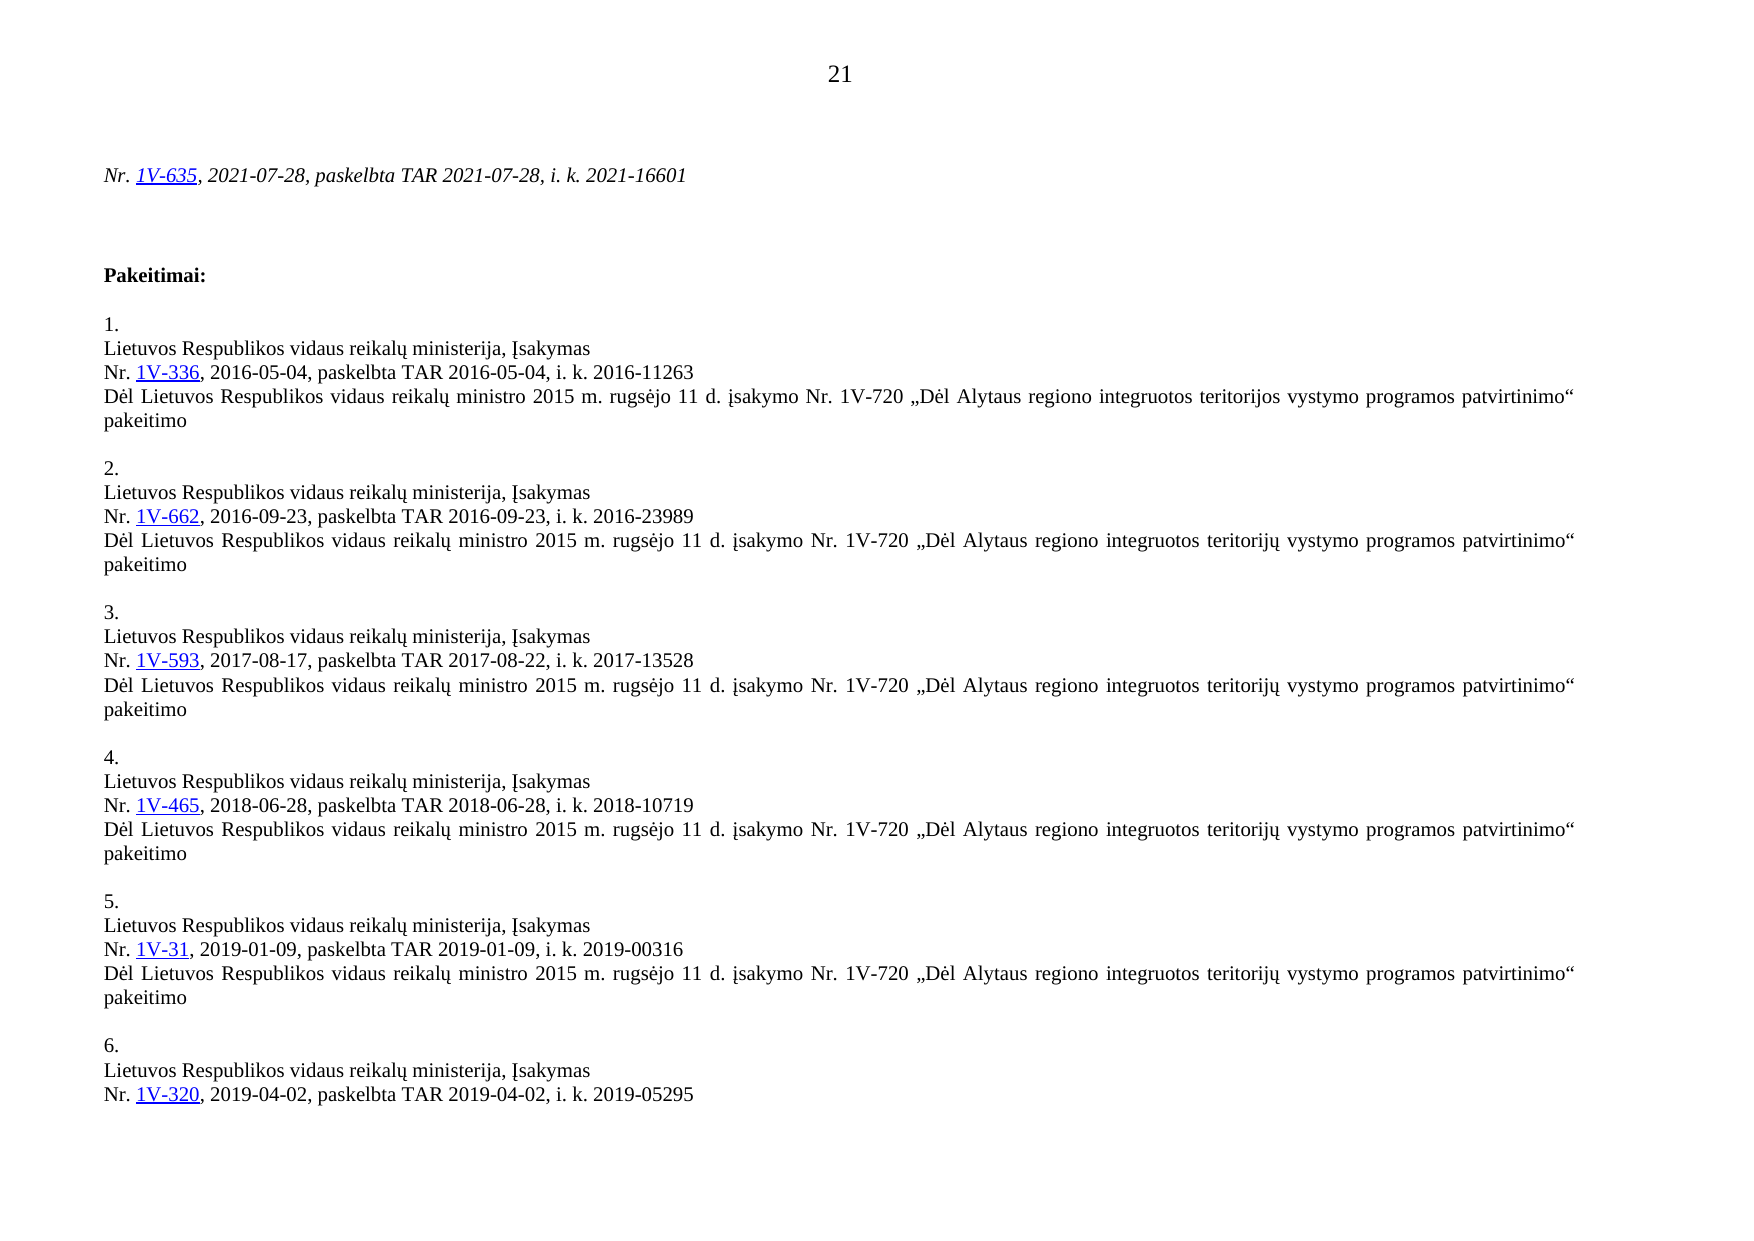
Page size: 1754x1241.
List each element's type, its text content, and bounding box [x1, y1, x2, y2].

text 4. [103, 745, 1577, 769]
text Nr. 1V-336, 2016-05-04, paskelbta TAR 2016-05-04, i. k. 2016-11263 [103, 360, 1577, 384]
text Nr. 1V-31, 2019-01-09, paskelbta TAR 2019-01-09, i. k. 2019-00316 [103, 937, 1577, 961]
text Dėl Lietuvos Respublikos vidaus reikalų ministro 2015 m. rugsėjo 11 d. įsakymo Nr. 1V-720 „Dėl Alytaus regiono integruotos teritorijų vystymo programos patvirtinimo“ pakeitimo [103, 528, 1577, 576]
text Dėl Lietuvos Respublikos vidaus reikalų ministro 2015 m. rugsėjo 11 d. įsakymo Nr. 1V-720 „Dėl Alytaus regiono integruotos teritorijų vystymo programos patvirtinimo“ pakeitimo [103, 817, 1577, 865]
text 5. [103, 889, 1577, 913]
text 1. [103, 312, 1577, 336]
text Nr. 1V-635, 2021-07-28, paskelbta TAR 2021-07-28, i. k. 2021-16601 [103, 162, 1577, 187]
text 2. [103, 456, 1577, 480]
text 6. [103, 1033, 1577, 1057]
text Lietuvos Respublikos vidaus reikalų ministerija, Įsakymas [103, 624, 1577, 648]
text Lietuvos Respublikos vidaus reikalų ministerija, Įsakymas [103, 769, 1577, 793]
text Pakeitimai: [103, 263, 1577, 287]
text Dėl Lietuvos Respublikos vidaus reikalų ministro 2015 m. rugsėjo 11 d. įsakymo Nr. 1V-720 „Dėl Alytaus regiono integruotos teritorijų vystymo programos patvirtinimo“ pakeitimo [103, 672, 1577, 721]
text Lietuvos Respublikos vidaus reikalų ministerija, Įsakymas [103, 1057, 1577, 1082]
text Lietuvos Respublikos vidaus reikalų ministerija, Įsakymas [103, 913, 1577, 937]
text Lietuvos Respublikos vidaus reikalų ministerija, Įsakymas [103, 336, 1577, 360]
text 3. [103, 600, 1577, 624]
text Nr. 1V-593, 2017-08-17, paskelbta TAR 2017-08-22, i. k. 2017-13528 [103, 648, 1577, 672]
text Nr. 1V-320, 2019-04-02, paskelbta TAR 2019-04-02, i. k. 2019-05295 [103, 1082, 1577, 1106]
text Nr. 1V-662, 2016-09-23, paskelbta TAR 2016-09-23, i. k. 2016-23989 [103, 504, 1577, 528]
text Dėl Lietuvos Respublikos vidaus reikalų ministro 2015 m. rugsėjo 11 d. įsakymo Nr. 1V-720 „Dėl Alytaus regiono integruotos teritorijos vystymo programos patvirtinimo“ pakeitimo [103, 384, 1577, 432]
text Nr. 1V-465, 2018-06-28, paskelbta TAR 2018-06-28, i. k. 2018-10719 [103, 793, 1577, 817]
text Dėl Lietuvos Respublikos vidaus reikalų ministro 2015 m. rugsėjo 11 d. įsakymo Nr. 1V-720 „Dėl Alytaus regiono integruotos teritorijų vystymo programos patvirtinimo“ pakeitimo [103, 961, 1577, 1009]
text Lietuvos Respublikos vidaus reikalų ministerija, Įsakymas [103, 480, 1577, 504]
